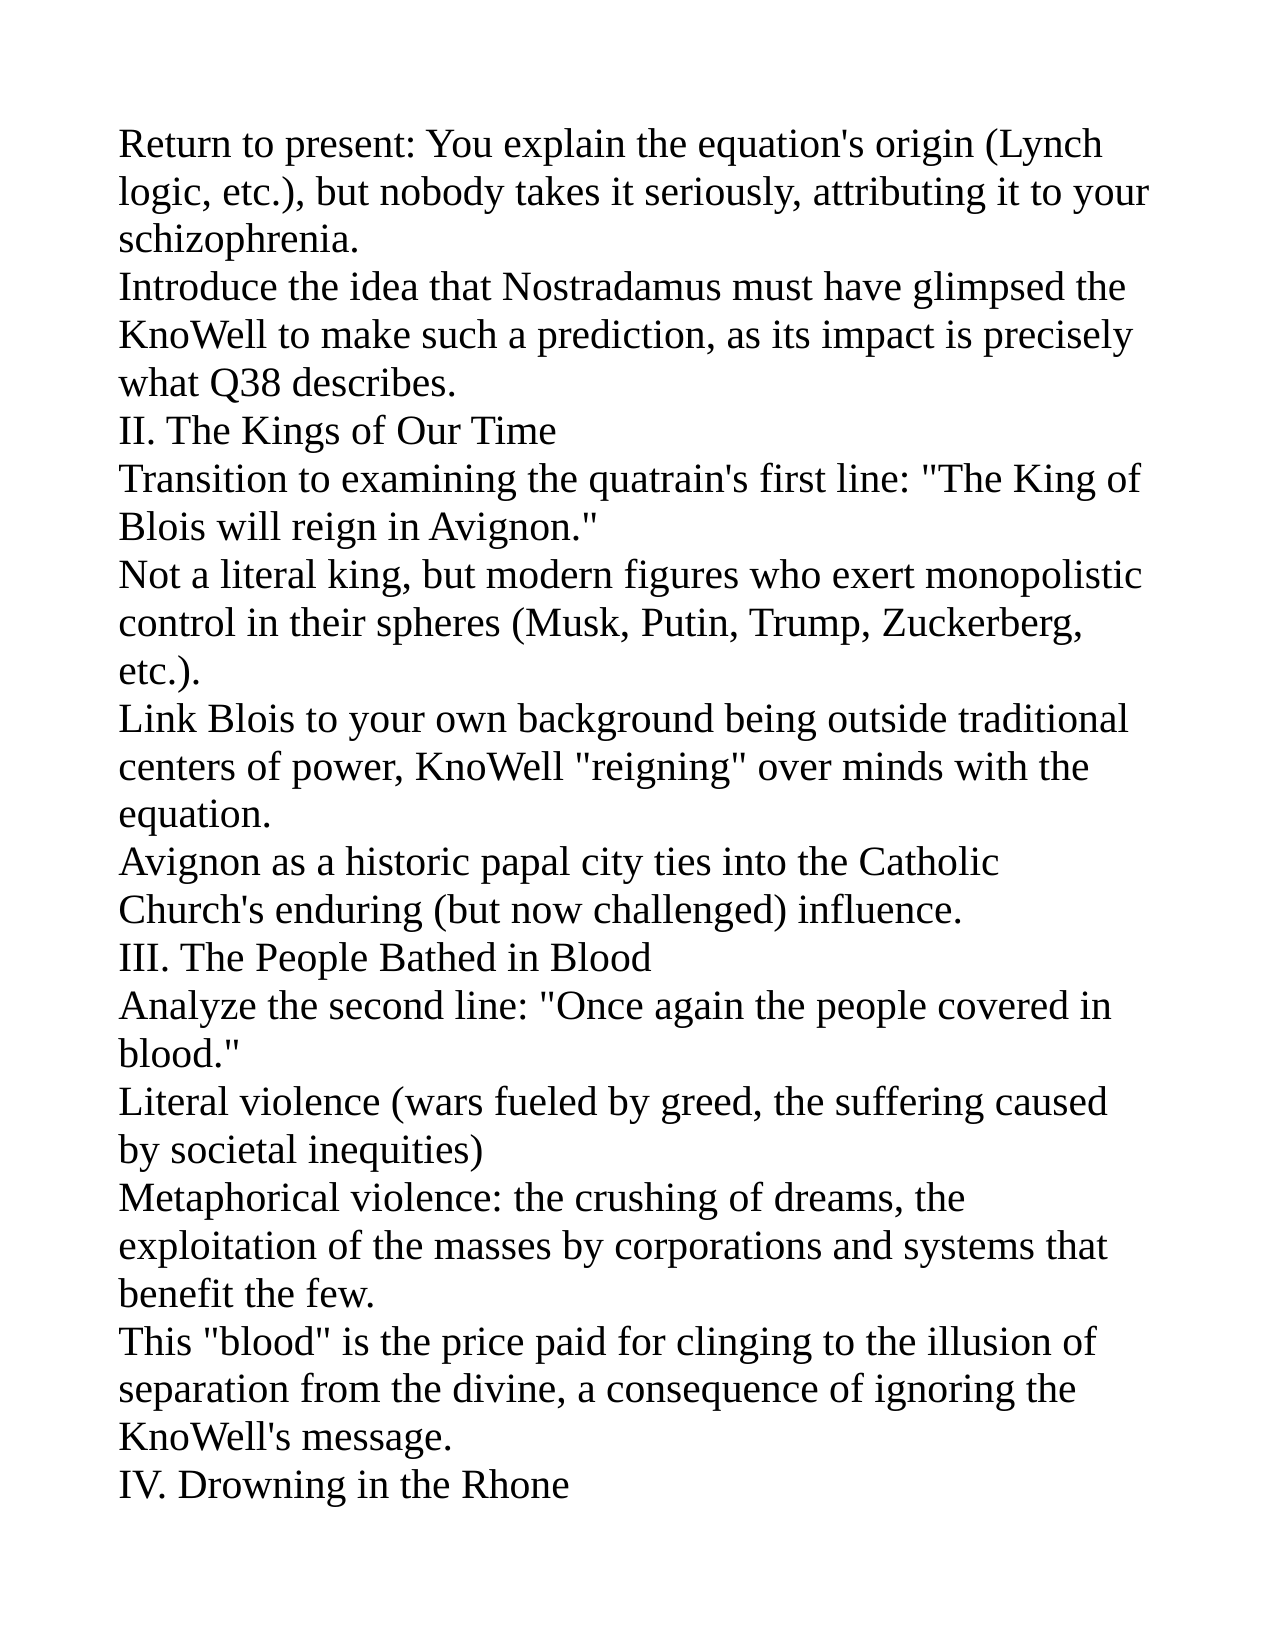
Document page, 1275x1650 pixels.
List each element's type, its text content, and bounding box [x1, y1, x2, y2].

text Transition to examining the quatrain's first line: "The King of Blois will reign in Avignon." [118, 453, 1157, 549]
text Literal violence (wars fueled by greed, the suffering caused by societal inequities) [118, 1076, 1157, 1172]
text Introduce the idea that Nostradamus must have glimpsed the KnoWell to make such a prediction, as its impact is precisely what Q38 describes. [118, 262, 1157, 406]
text III. The People Bathed in Blood [118, 933, 1157, 981]
text Link Blois to your own background being outside traditional centers of power, KnoWell "reigning" over minds with the equation. [118, 693, 1157, 837]
text Return to present: You explain the equation's origin (Lynch logic, etc.), but nobody takes it seriously, attributing it to your schizophrenia. [118, 118, 1157, 262]
text Avignon as a historic papal city ties into the Catholic Church's enduring (but now challenged) influence. [118, 837, 1157, 933]
text This "blood" is the price paid for clinging to the illusion of separation from the divine, a consequence of ignoring the KnoWell's message. [118, 1316, 1157, 1460]
text Metaphorical violence: the crushing of dreams, the exploitation of the masses by corporations and systems that benefit the few. [118, 1172, 1157, 1316]
text II. The Kings of Our Time [118, 406, 1157, 453]
text IV. Drowning in the Rhone [118, 1460, 1157, 1508]
text Not a literal king, but modern figures who exert monopolistic control in their spheres (Musk, Putin, Trump, Zuckerberg, etc.). [118, 549, 1157, 693]
text Analyze the second line: "Once again the people covered in blood." [118, 981, 1157, 1076]
